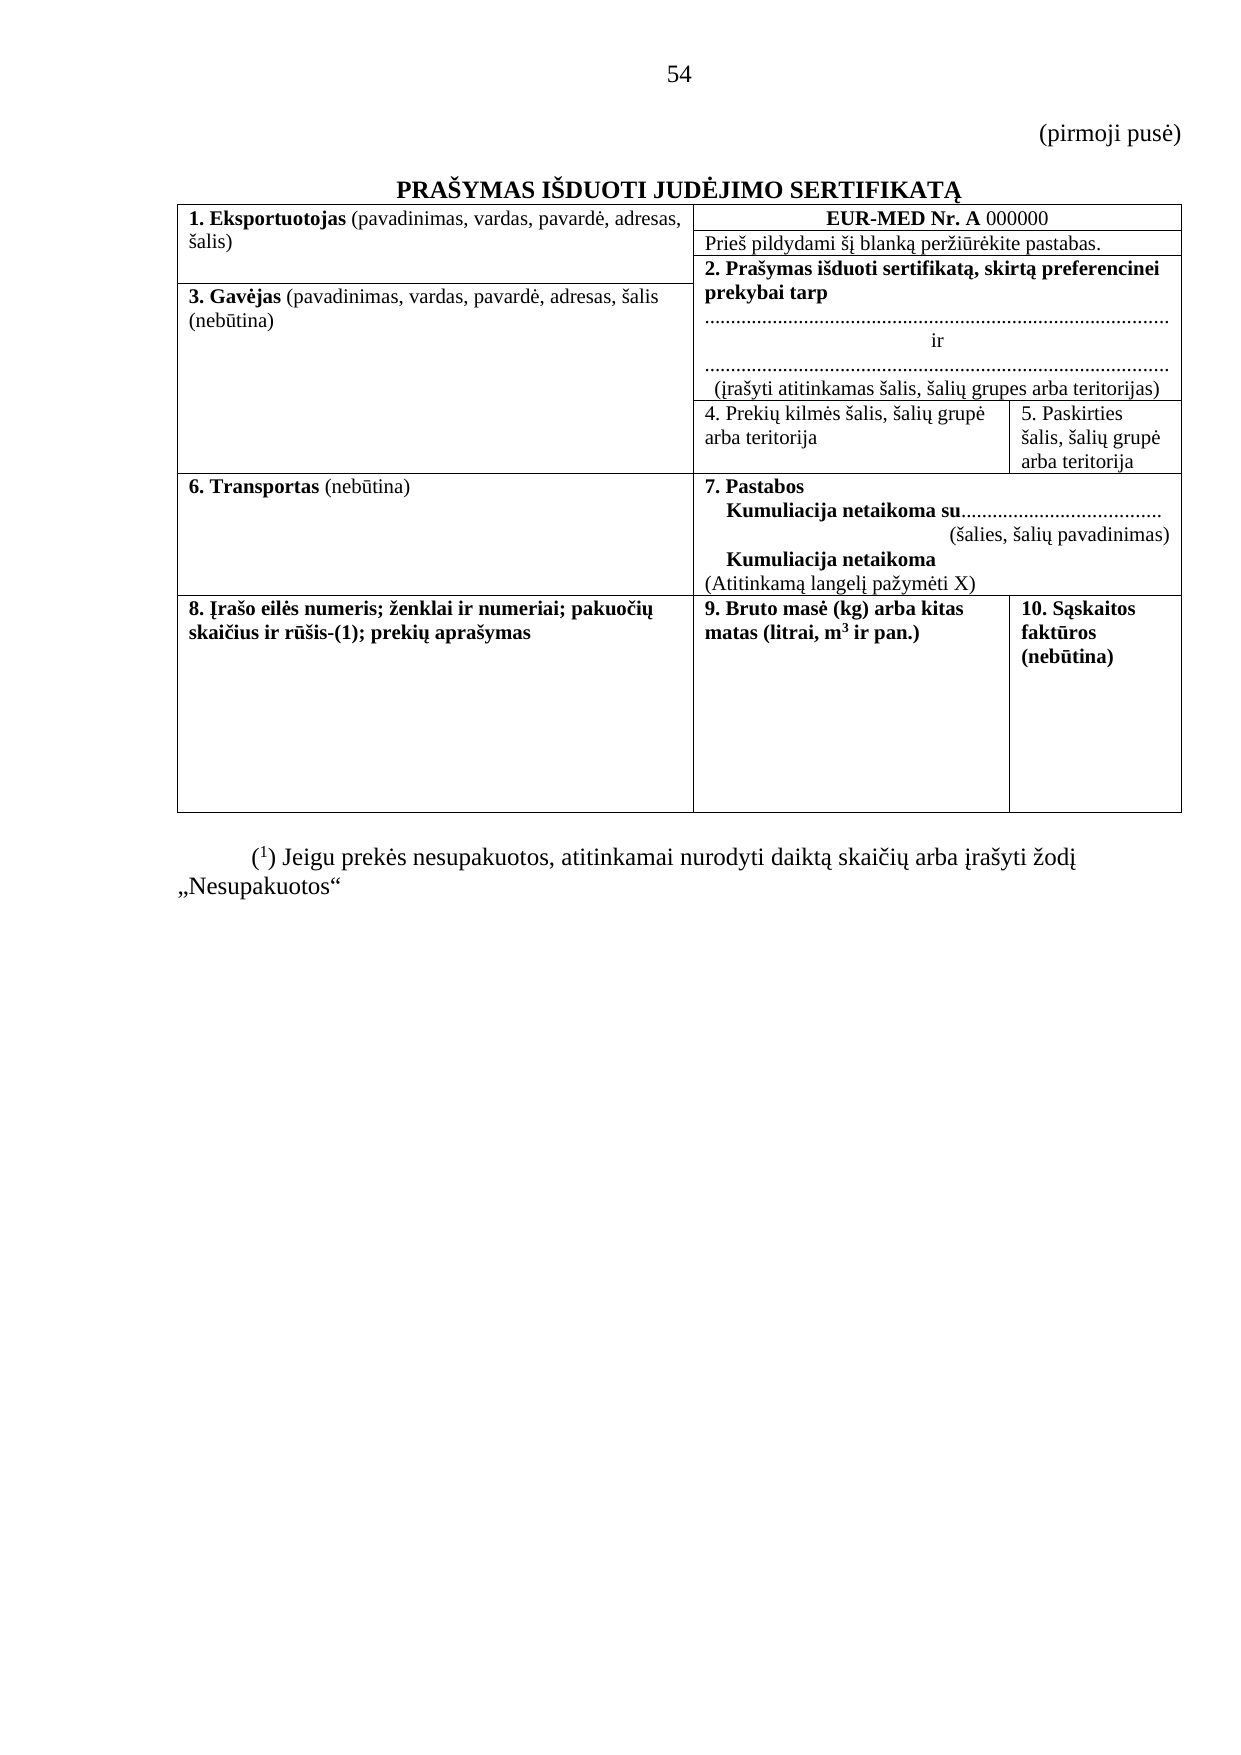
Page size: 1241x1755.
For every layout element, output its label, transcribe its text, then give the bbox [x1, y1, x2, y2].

text (pirmoji pusė) [177, 118, 1181, 147]
text PRAŠYMAS IŠDUOTI JUDĖJIMO SERTIFIKATĄ [177, 176, 1181, 204]
table_cell Prieš pildydami šį blanką peržiūrėkite pastabas. [694, 231, 1181, 254]
table_cell 4. Prekių kilmės šalis, šalių grupė arba teritorija [694, 401, 1009, 473]
table_header EUR-MED Nr. A 000000 [694, 205, 1181, 229]
table_cell 8. Įrašo eilės numeris; ženklai ir numeriai; pakuočių skaičius ir rūšis-(1); prekių aprašymas [178, 596, 693, 812]
table_header 1. Eksportuotojas (pavadinimas, vardas, pavardė, adresas, šalis) [178, 205, 693, 283]
table_cell 10. Sąskaitos faktūros (nebūtina) [1010, 596, 1181, 812]
table_cell 2. Prašymas išduoti sertifikatą, skirtą preferencinei prekybai tarp ir (įrašyti atitinkamas šalis, šalių grupes arba teritorijas) [694, 256, 1181, 400]
text (1) Jeigu prekės nesupakuotos, atitinkamai nurodyti daiktą skaičių arba įrašyti žodį „Nesupakuotos“ [177, 842, 1181, 899]
table_cell 9. Bruto masė (kg) arba kitas matas (litrai, m3 ir pan.) [694, 596, 1009, 812]
table_cell 5. Paskirties šalis, šalių grupė arba teritorija [1010, 401, 1181, 473]
table_cell 3. Gavėjas (pavadinimas, vardas, pavardė, adresas, šalis (nebūtina) [178, 284, 693, 473]
table_cell 7. Pastabos  Kumuliacija netaikoma su (šalies, šalių pavadinimas)  Kumuliacija netaikoma (Atitinkamą langelį pažymėti X) [694, 474, 1181, 594]
table_cell 6. Transportas (nebūtina) [178, 474, 693, 594]
